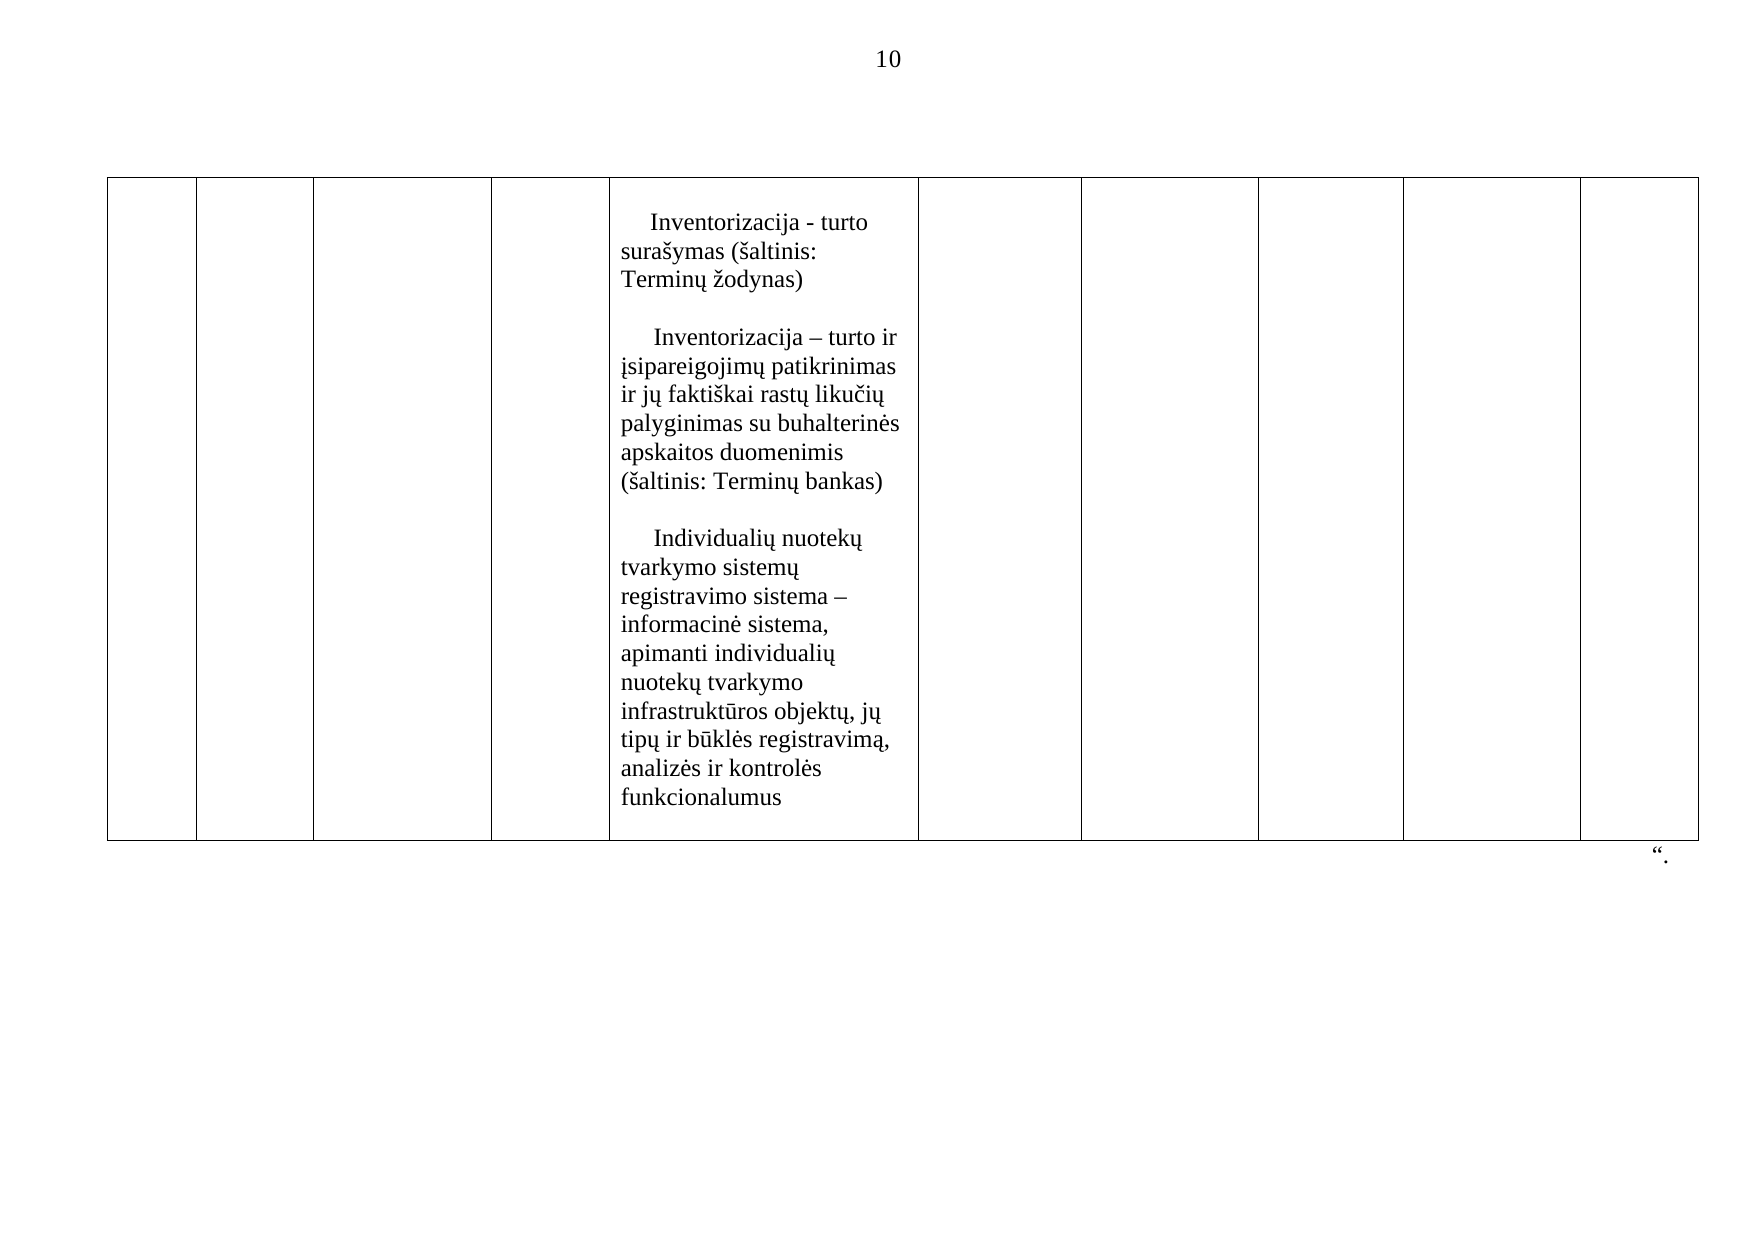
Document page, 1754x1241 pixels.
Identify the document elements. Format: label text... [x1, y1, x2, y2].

table_header [1404, 178, 1580, 839]
table_header [1581, 178, 1698, 839]
table_header [1259, 178, 1403, 839]
table_header [919, 178, 1081, 839]
table_header [197, 178, 313, 839]
table_header [492, 178, 609, 839]
text “. [107, 841, 1669, 869]
table_header [314, 178, 491, 839]
table_header [1082, 178, 1258, 839]
table_header [108, 178, 196, 839]
table_header Inventorizacija - turto surašymas (šaltinis: Terminų žodynas) Inventorizacija – turto ir įsipareigojimų patikrinimas ir jų faktiškai rastų likučių palyginimas su buhalterinės apskaitos duomenimis (šaltinis: Terminų bankas) Individualių nuotekų tvarkymo sistemų registravimo sistema – informacinė sistema, apimanti individualių nuotekų tvarkymo infrastruktūros objektų, jų tipų ir būklės registravimą, analizės ir kontrolės funkcionalumus [610, 178, 918, 839]
